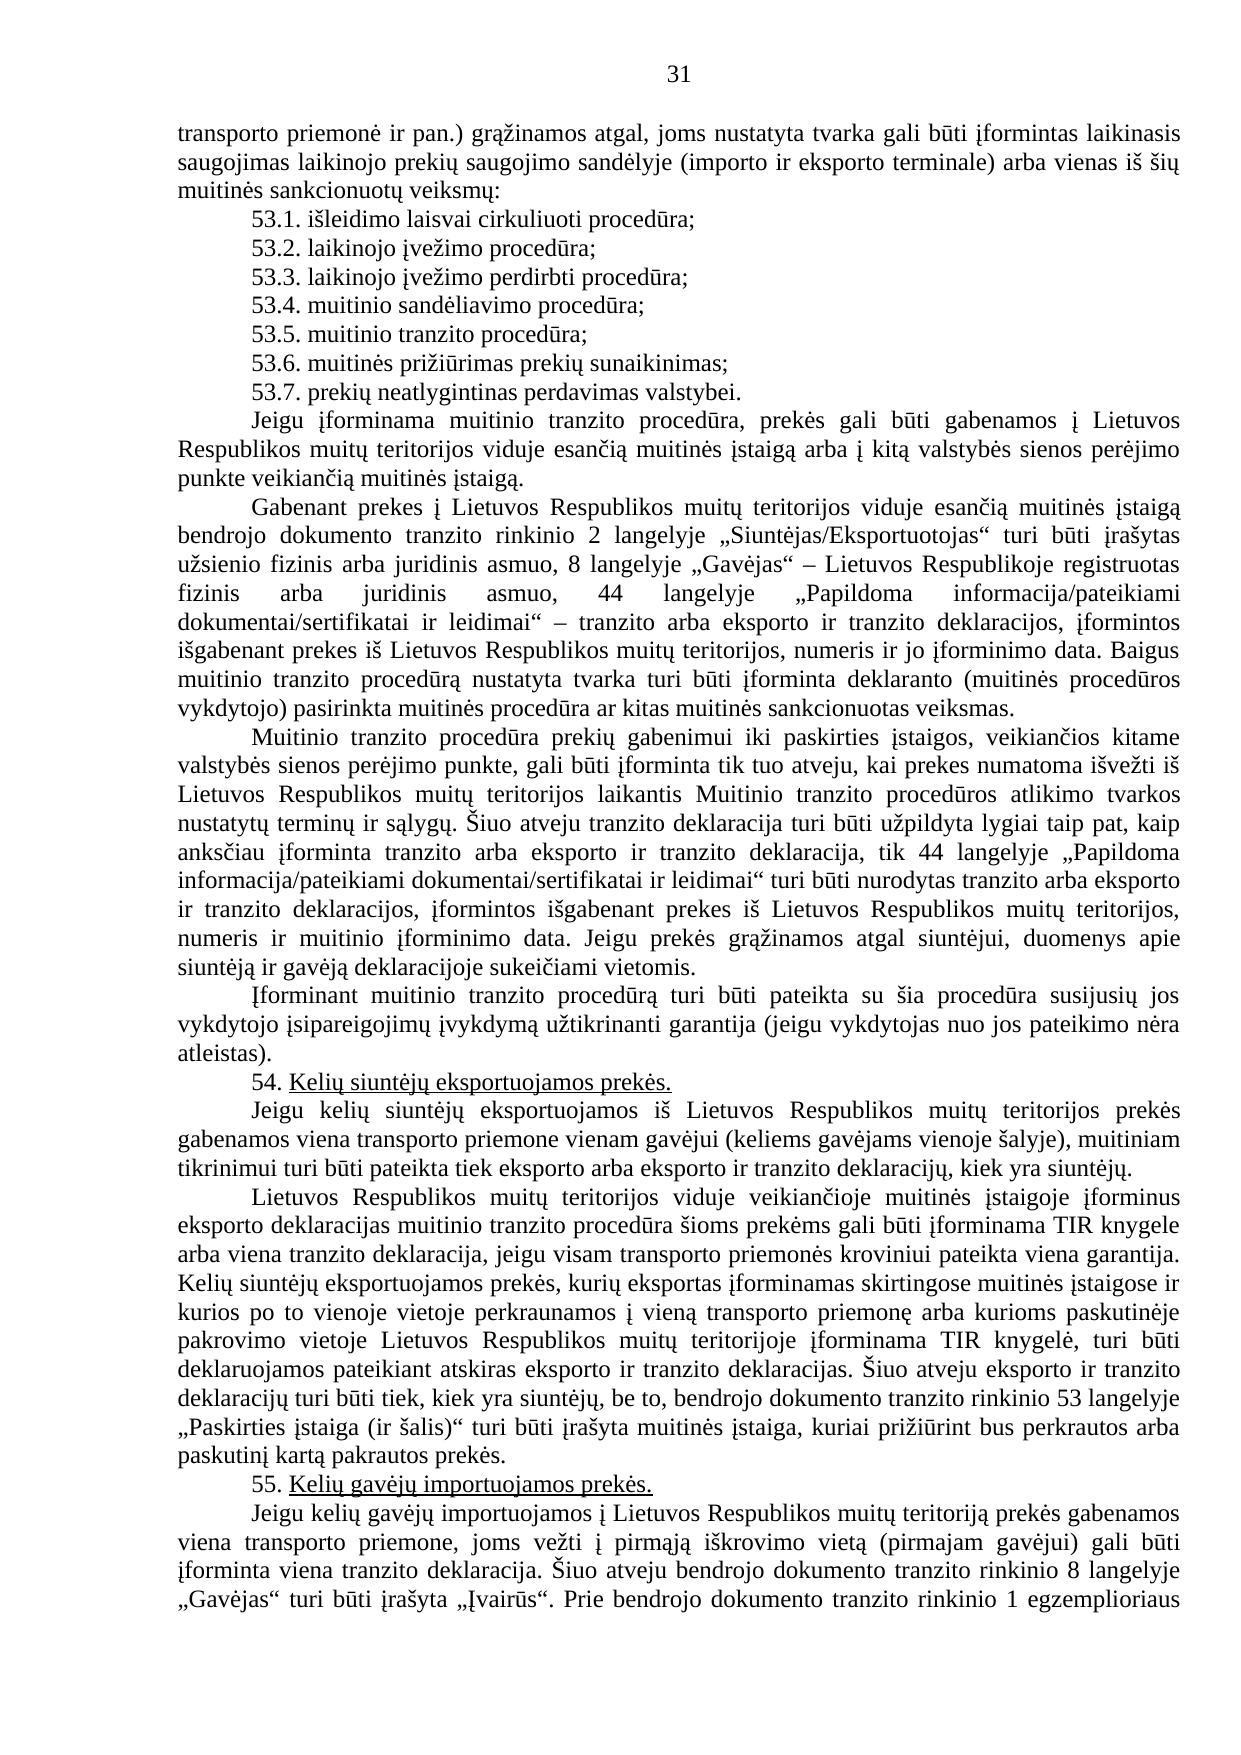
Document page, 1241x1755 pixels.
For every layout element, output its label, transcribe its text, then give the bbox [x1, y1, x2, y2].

text Lietuvos Respublikos muitų teritorijos viduje veikiančioje muitinės įstaigoje įforminus eksporto deklaracijas muitinio tranzito procedūra šioms prekėms gali būti įforminama TIR knygele arba viena tranzito deklaracija, jeigu visam transporto priemonės kroviniui pateikta viena garantija. Kelių siuntėjų eksportuojamos prekės, kurių eksportas įforminamas skirtingose muitinės įstaigose ir kurios po to vienoje vietoje perkraunamos į vieną transporto priemonę arba kurioms paskutinėje pakrovimo vietoje Lietuvos Respublikos muitų teritorijoje įforminama TIR knygelė, turi būti deklaruojamos pateikiant atskiras eksporto ir tranzito deklaracijas. Šiuo atveju eksporto ir tranzito deklaracijų turi būti tiek, kiek yra siuntėjų, be to, bendrojo dokumento tranzito rinkinio 53 langelyje „Paskirties įstaiga (ir šalis)“ turi būti įrašyta muitinės įstaiga, kuriai prižiūrint bus perkrautos arba paskutinį kartą pakrautos prekės. [177, 1182, 1181, 1469]
text 53.7. prekių neatlygintinas perdavimas valstybei. [177, 377, 1181, 406]
text Jeigu įforminama muitinio tranzito procedūra, prekės gali būti gabenamos į Lietuvos Respublikos muitų teritorijos viduje esančią muitinės įstaigą arba į kitą valstybės sienos perėjimo punkte veikiančią muitinės įstaigą. [177, 406, 1181, 492]
text 53.3. laikinojo įvežimo perdirbti procedūra; [177, 262, 1181, 291]
text 53.6. muitinės prižiūrimas prekių sunaikinimas; [177, 348, 1181, 377]
text 55. Kelių gavėjų importuojamos prekės. [177, 1469, 1181, 1498]
text Gabenant prekes į Lietuvos Respublikos muitų teritorijos viduje esančią muitinės įstaigą bendrojo dokumento tranzito rinkinio 2 langelyje „Siuntėjas/Eksportuotojas“ turi būti įrašytas užsienio fizinis arba juridinis asmuo, 8 langelyje „Gavėjas“ – Lietuvos Respublikoje registruotas fizinis arba juridinis asmuo, 44 langelyje „Papildoma informacija/pateikiami dokumentai/sertifikatai ir leidimai“ – tranzito arba eksporto ir tranzito deklaracijos, įformintos išgabenant prekes iš Lietuvos Respublikos muitų teritorijos, numeris ir jo įforminimo data. Baigus muitinio tranzito procedūrą nustatyta tvarka turi būti įforminta deklaranto (muitinės procedūros vykdytojo) pasirinkta muitinės procedūra ar kitas muitinės sankcionuotas veiksmas. [177, 492, 1181, 722]
text Jeigu kelių siuntėjų eksportuojamos iš Lietuvos Respublikos muitų teritorijos prekės gabenamos viena transporto priemone vienam gavėjui (keliems gavėjams vienoje šalyje), muitiniam tikrinimui turi būti pateikta tiek eksporto arba eksporto ir tranzito deklaracijų, kiek yra siuntėjų. [177, 1096, 1181, 1182]
text Įforminant muitinio tranzito procedūrą turi būti pateikta su šia procedūra susijusių jos vykdytojo įsipareigojimų įvykdymą užtikrinanti garantija (jeigu vykdytojas nuo jos pateikimo nėra atleistas). [177, 981, 1181, 1067]
text 54. Kelių siuntėjų eksportuojamos prekės. [177, 1067, 1181, 1096]
text Muitinio tranzito procedūra prekių gabenimui iki paskirties įstaigos, veikiančios kitame valstybės sienos perėjimo punkte, gali būti įforminta tik tuo atveju, kai prekes numatoma išvežti iš Lietuvos Respublikos muitų teritorijos laikantis Muitinio tranzito procedūros atlikimo tvarkos nustatytų terminų ir sąlygų. Šiuo atveju tranzito deklaracija turi būti užpildyta lygiai taip pat, kaip anksčiau įforminta tranzito arba eksporto ir tranzito deklaracija, tik 44 langelyje „Papildoma informacija/pateikiami dokumentai/sertifikatai ir leidimai“ turi būti nurodytas tranzito arba eksporto ir tranzito deklaracijos, įformintos išgabenant prekes iš Lietuvos Respublikos muitų teritorijos, numeris ir muitinio įforminimo data. Jeigu prekės grąžinamos atgal siuntėjui, duomenys apie siuntėją ir gavėją deklaracijoje sukeičiami vietomis. [177, 722, 1181, 981]
text 53.5. muitinio tranzito procedūra; [177, 319, 1181, 348]
text transporto priemonė ir pan.) grąžinamos atgal, joms nustatyta tvarka gali būti įformintas laikinasis saugojimas laikinojo prekių saugojimo sandėlyje (importo ir eksporto terminale) arba vienas iš šių muitinės sankcionuotų veiksmų: [177, 118, 1181, 204]
text Jeigu kelių gavėjų importuojamos į Lietuvos Respublikos muitų teritoriją prekės gabenamos viena transporto priemone, joms vežti į pirmąją iškrovimo vietą (pirmajam gavėjui) gali būti įforminta viena tranzito deklaracija. Šiuo atveju bendrojo dokumento tranzito rinkinio 8 langelyje „Gavėjas“ turi būti įrašyta „Įvairūs“. Prie bendrojo dokumento tranzito rinkinio 1 egzemplioriaus [177, 1498, 1181, 1613]
text 53.2. laikinojo įvežimo procedūra; [177, 233, 1181, 262]
text 53.4. muitinio sandėliavimo procedūra; [177, 291, 1181, 319]
text 53.1. išleidimo laisvai cirkuliuoti procedūra; [177, 204, 1181, 233]
